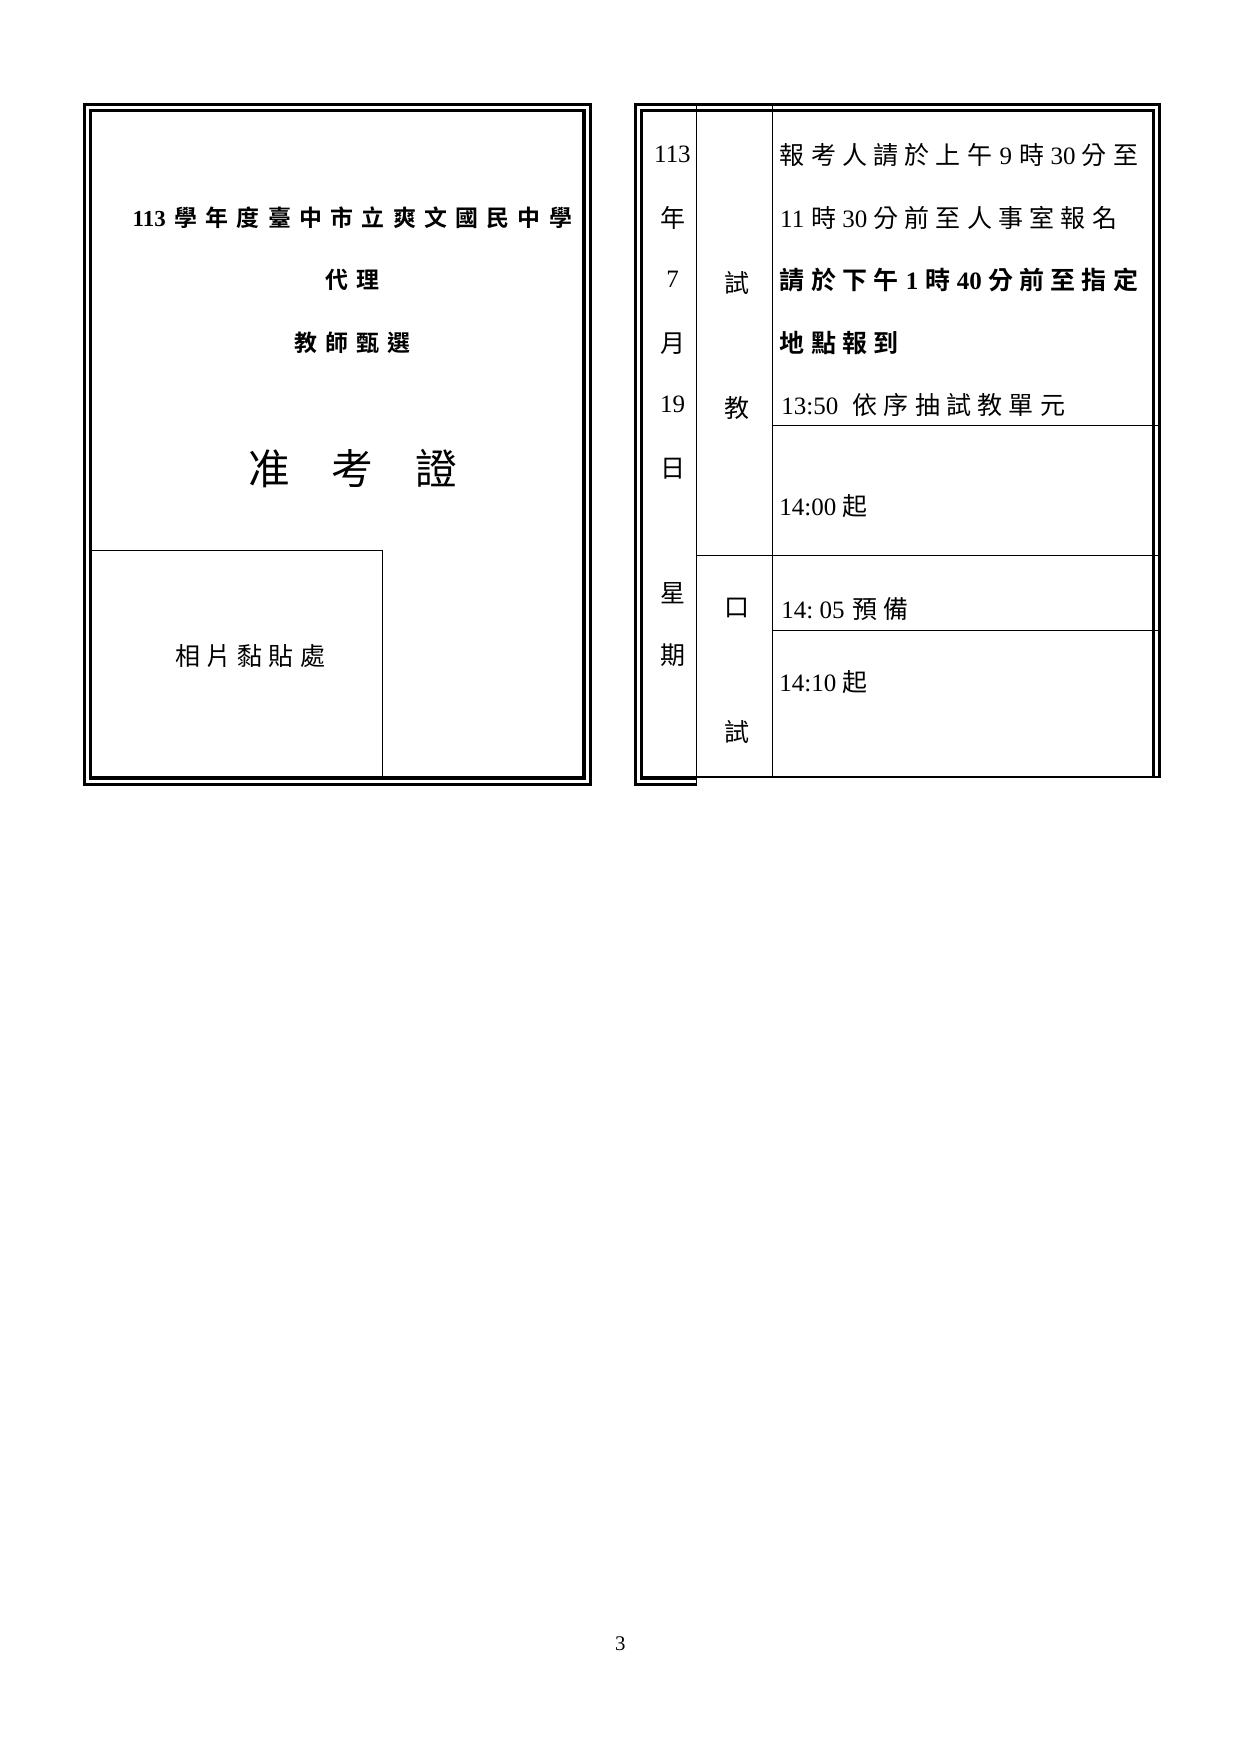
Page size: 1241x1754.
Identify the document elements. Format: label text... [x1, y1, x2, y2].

table_cell 14: 05預備 [773, 556, 1152, 630]
table_cell 口 試 [697, 556, 772, 776]
table_cell 14:10起 [773, 631, 1152, 776]
table_header 相片黏貼處 （請自行貼上二吋照片） [92, 551, 382, 776]
table_cell 試 教 [697, 112, 772, 555]
table_cell [592, 103, 634, 776]
table_cell 113學年度臺中市立爽文國民中學代理 教師甄選 准 考 證 [87, 106, 587, 776]
table_cell 報考人請於上午9時30分至11時30分前至人事室報名 請於下午1時40分前至指定地點報到 13:50 依序抽試教單元 [773, 106, 1156, 425]
table_cell 113 年 7 月 19 日 星 期 [639, 106, 696, 776]
table_cell 14:00起 [773, 426, 1152, 555]
